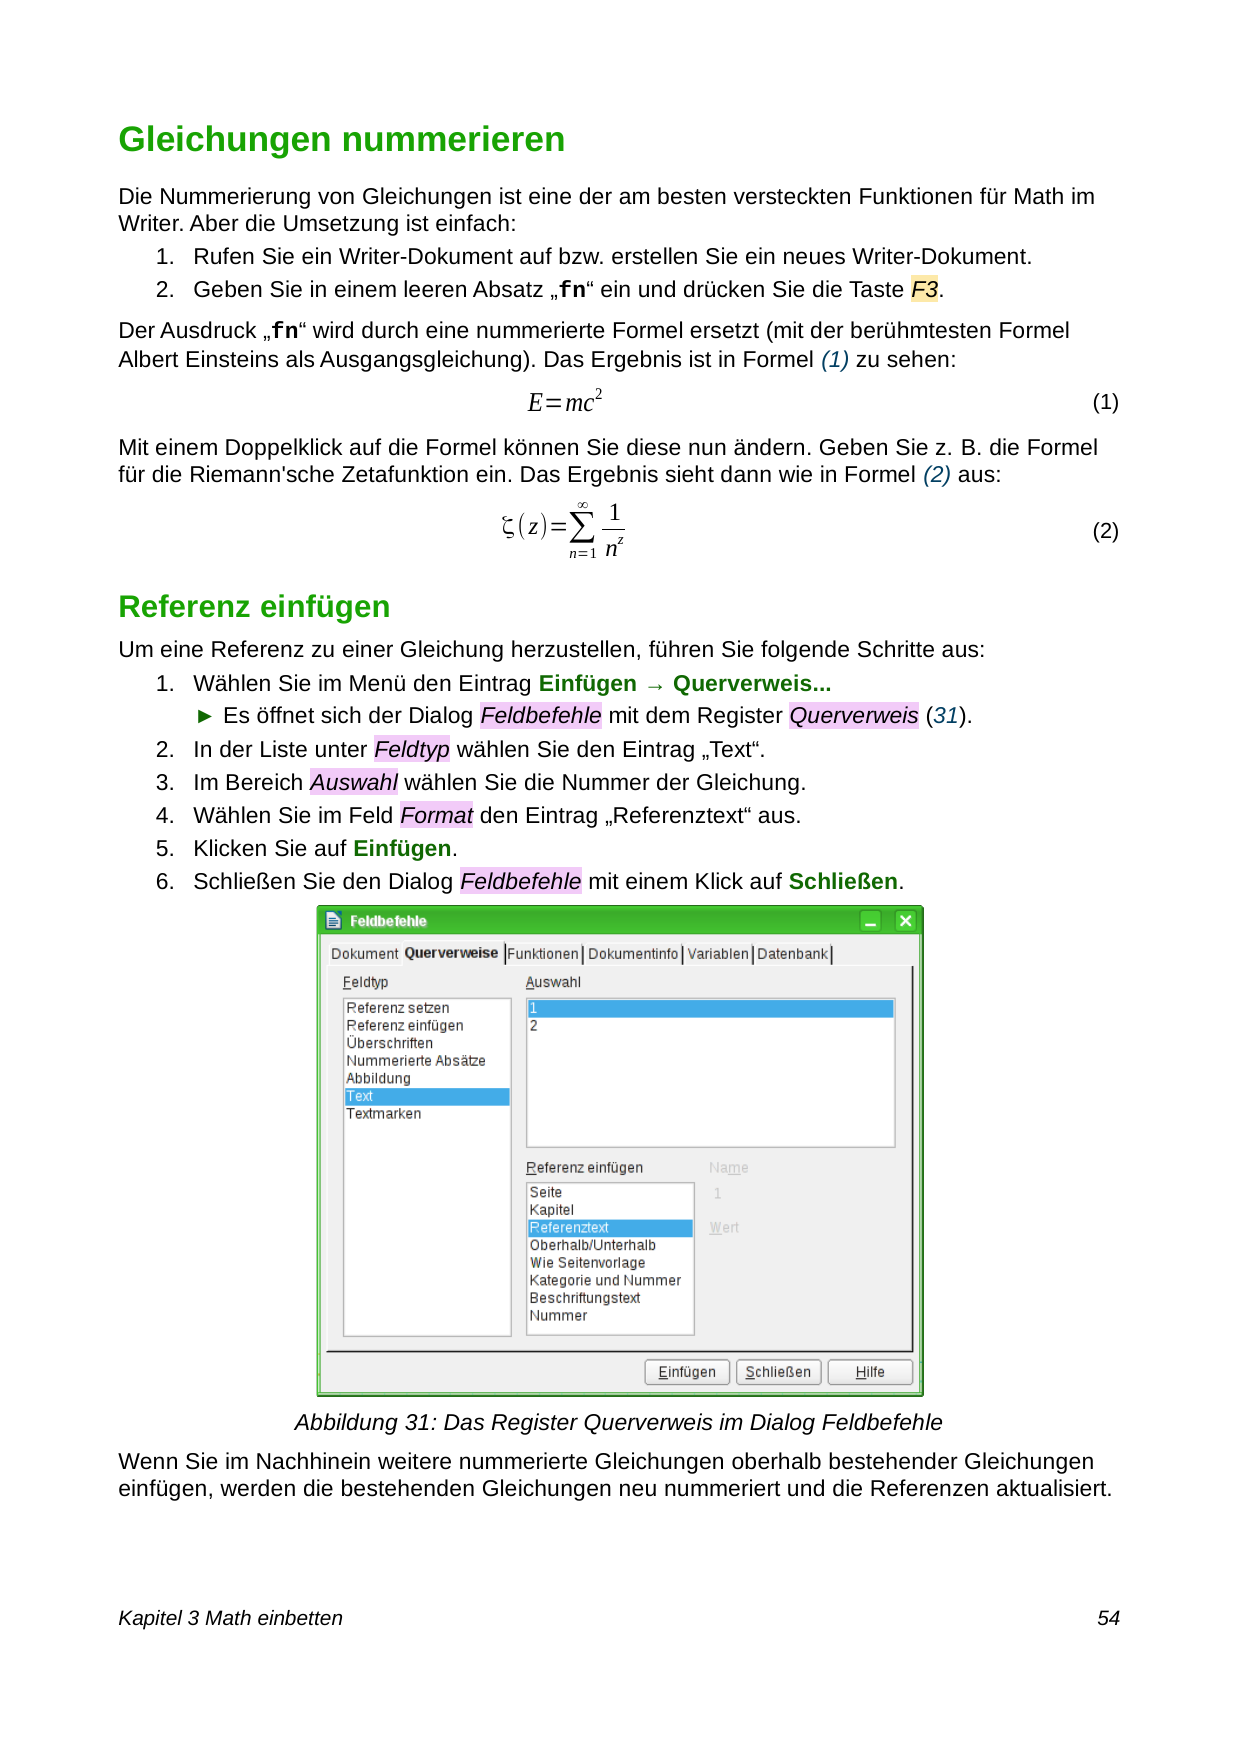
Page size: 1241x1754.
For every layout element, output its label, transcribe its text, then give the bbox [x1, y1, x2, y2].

table_header [118, 499, 1010, 564]
table_header [118, 384, 1010, 421]
table_header (2) [1010, 499, 1122, 564]
list In der Liste unter Feldtyp wählen Sie den Eintrag „Text“. [156, 735, 374, 762]
list Im Bereich Auswahl wählen Sie die Nummer der Gleichung. [398, 768, 1122, 795]
list Schließen Sie den Dialog Feldbefehle mit einem Klick auf Schließen. [582, 867, 1122, 894]
text Der Ausdruck „fn“ wird durch eine nummerierte Formel ersetzt (mit der berühmtesten Formel Albert Einsteins als Ausgangsgleichung). Das Ergebnis ist in Formel (1) zu sehen: [118, 316, 1122, 372]
list Klicken Sie auf Einfügen. [156, 834, 1122, 861]
list Im Bereich Auswahl wählen Sie die Nummer der Gleichung. [156, 768, 310, 795]
text Um eine Referenz zu einer Gleichung herzustellen, führen Sie folgende Schritte aus: [118, 636, 1122, 663]
list Es öffnet sich der Dialog Feldbefehle mit dem Register Querverweis (Abbildung 1). [919, 702, 1122, 729]
list Wählen Sie im Menü den Eintrag Einfügen → Querverweis... [156, 669, 1122, 696]
list Es öffnet sich der Dialog Feldbefehle mit dem Register Querverweis (Abbildung 1). [193, 702, 480, 729]
text Die Nummerierung von Gleichungen ist eine der am besten versteckten Funktionen für Math im Writer. Aber die Umsetzung ist einfach: [118, 182, 1122, 236]
subtitle Referenz einfügen [118, 588, 1122, 624]
list In der Liste unter Feldtyp wählen Sie den Eintrag „Text“. [450, 735, 1122, 762]
text Abbildung 1: Das Register Querverweis im Dialog Feldbefehle [294, 1408, 946, 1435]
list Geben Sie in einem leeren Absatz „fn“ ein und drücken Sie die Taste F3. [156, 275, 1122, 304]
list Es öffnet sich der Dialog Feldbefehle mit dem Register Querverweis (Abbildung 1). [602, 702, 789, 729]
text Wenn Sie im Nachhinein weitere nummerierte Gleichungen oberhalb bestehender Gleichungen einfügen, werden die bestehenden Gleichungen neu nummeriert und die Referenzen aktualisiert. [118, 1447, 1122, 1501]
list Schließen Sie den Dialog Feldbefehle mit einem Klick auf Schließen. [156, 867, 460, 894]
subtitle Gleichungen nummerieren [118, 118, 1122, 159]
table_header (1) [1010, 384, 1122, 421]
picture [316, 905, 924, 1397]
list Wählen Sie im Feld Format den Eintrag „Referenztext“ aus. [473, 801, 1122, 828]
text Mit einem Doppelklick auf die Formel können Sie diese nun ändern. Geben Sie z. B. die Formel für die Riemann'sche Zetafunktion ein. Das Ergebnis sieht dann wie in Formel (2) aus: [118, 433, 1122, 487]
list Rufen Sie ein Writer-Dokument auf bzw. erstellen Sie ein neues Writer-Dokument. [156, 242, 1122, 269]
list Wählen Sie im Feld Format den Eintrag „Referenztext“ aus. [156, 801, 400, 828]
